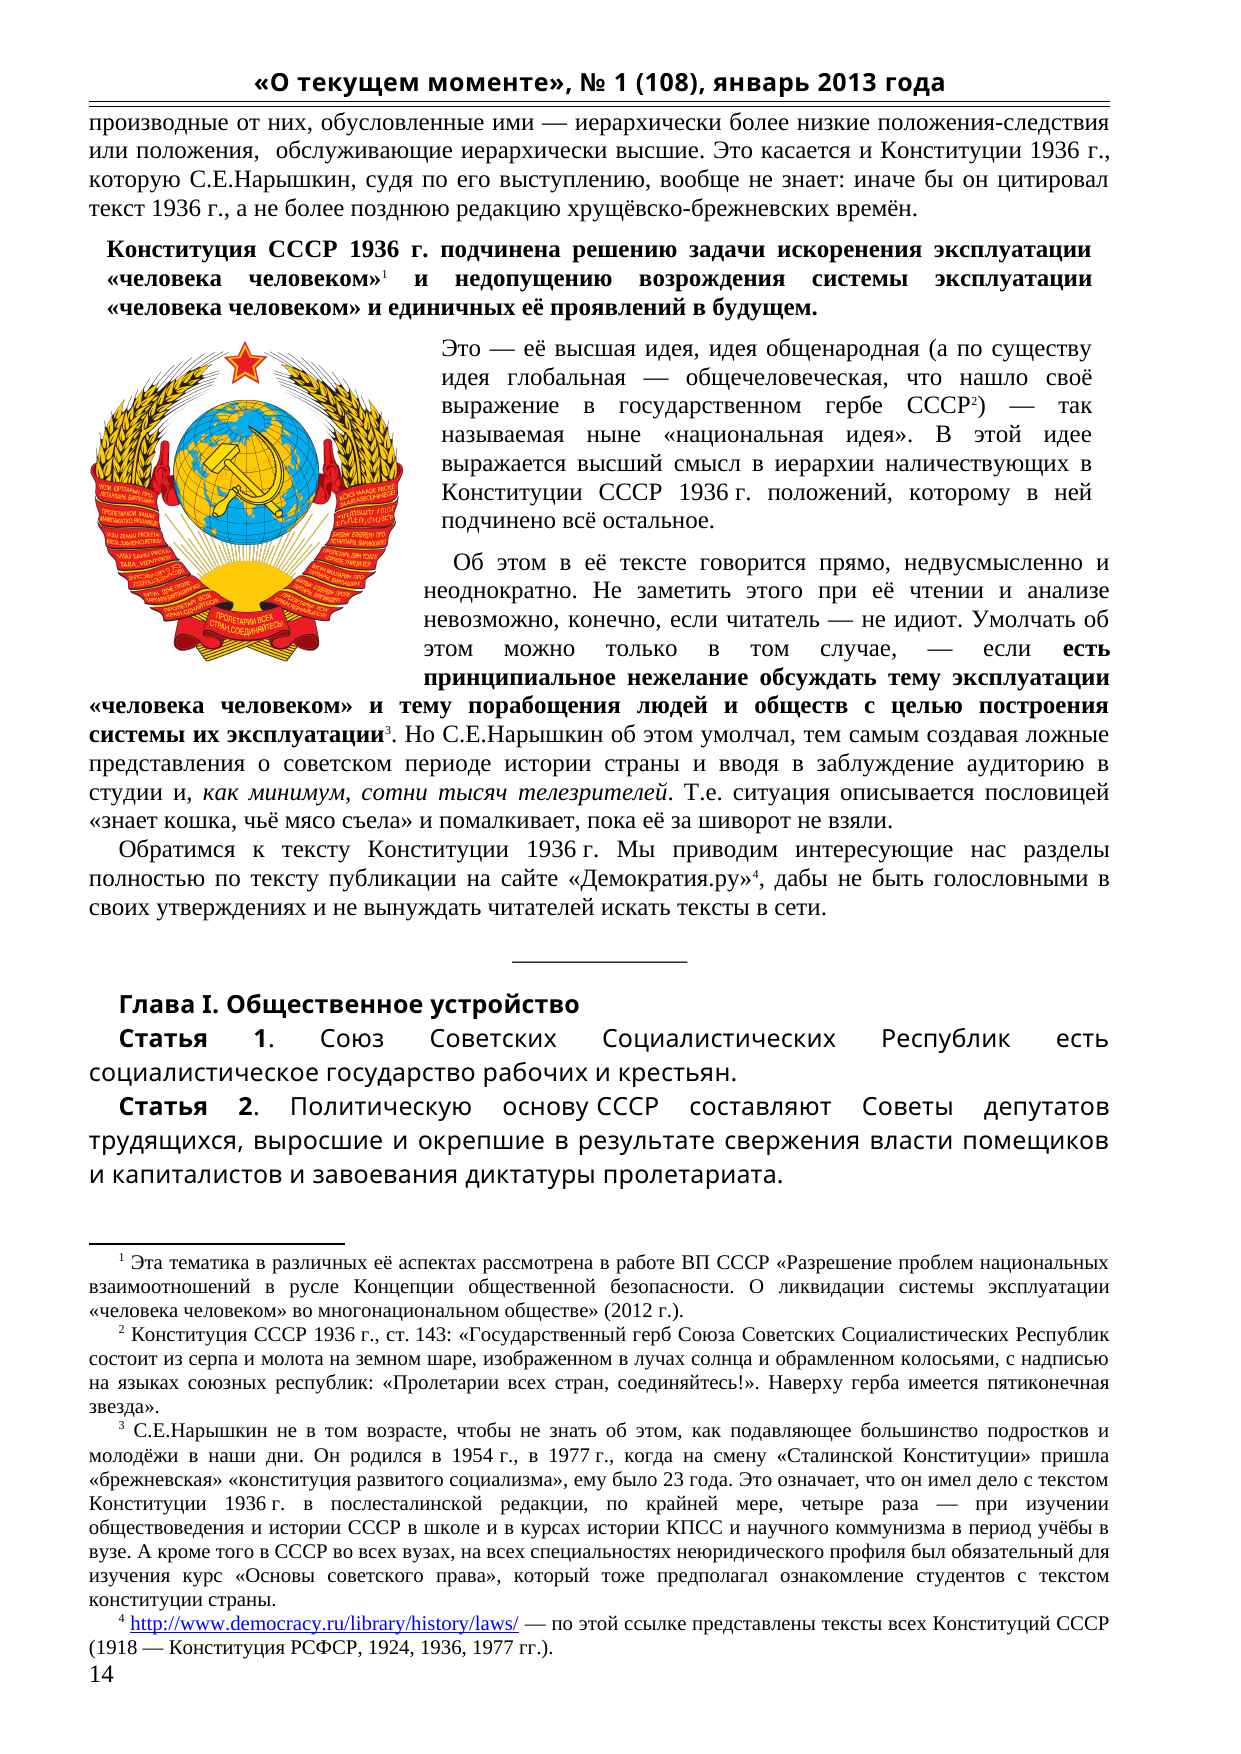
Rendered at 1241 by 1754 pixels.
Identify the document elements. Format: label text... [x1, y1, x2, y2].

text Эта тематика в различных её аспектах рассмотрена в работе ВП СССР «Разрешение проблем национальных взаимоотношений в русле Концепции общественной безопасности. О ликвидации системы эксплуатации «человека человеком» во многонациональном обществе» (2012 г.). [89, 1250, 1110, 1322]
text http://www.democracy.ru/library/history/laws/ — по этой ссылке представлены тексты всех Конституций СССР (1918 — Конституция РСФСР, 1924, 1936, 1977 гг.). [89, 1611, 1110, 1659]
text Статья 1. Союз Советских Социалистических Республик есть социалистическое государство рабочих и крестьян. [89, 1021, 1110, 1089]
picture [90, 340, 403, 662]
text Конституция СССР 1936 г. подчинена решению задачи искоренения эксплуатации «человека человеком» и недопущению возрождения системы эксплуатации «человека человеком» и единичных её проявлений в будущем. [106, 234, 1093, 320]
text Статья 2. Политическую основу СССР составляют Советы депутатов трудящихся, выросшие и окрепшие в результате свержения власти помещиков и капиталистов и завоевания диктатуры пролетариата. [89, 1089, 1110, 1191]
text Конституция СССР 1936 г., ст. 143: «Государственный герб Союза Советских Социалистических Республик состоит из серпа и молота на земном шаре, изображенном в лучах солнца и обрамленном колосьями, с надписью на языках союзных республик: «Пролетарии всех стран, соединяйтесь!». Наверху герба имеется пятиконечная звезда». [89, 1322, 1110, 1418]
text Об этом в её тексте говорится прямо, недвусмысленно и неоднократно. Не заметить этого при её чтении и анализе невозможно, конечно, если читатель — не идиот. Умолчать об этом можно только в том случае, — если есть принципиальное нежелание обсуждать тему эксплуатации «человека человеком» и тему порабощения людей и обществ с целью построения системы их эксплуатации. Но С.Е.Нарышкин об этом умолчал, тем самым создавая ложные представления о советском периоде истории страны и вводя в заблуждение аудиторию в студии и, как минимум, сотни тысяч телезрителей. Т.е. ситуация описывается пословицей «знает кошка, чьё мясо съела» и помалкивает, пока её за шиворот не взяли. [89, 547, 1110, 834]
text ——————— [89, 945, 1110, 974]
text Глава I. Общественное устройство [89, 987, 1110, 1021]
text Это — её высшая идея, идея общенародная (а по существу идея глобальная — общечеловеческая, что нашло своё выражение в государственном гербе СССР) — так называемая ныне «национальная идея». В этой идее выражается высший смысл в иерархии наличествующих в Конституции СССР 1936 г. положений, которому в ней подчинено всё остальное. [89, 333, 1093, 663]
text Обратимся к тексту Конституции 1936 г. Мы приводим интересующие нас разделы полностью по тексту публикации на сайте «Демократия.ру», дабы не быть голословными в своих утверждениях и не вынуждать читателей искать тексты в сети. [89, 834, 1110, 920]
text С.Е.Нарышкин не в том возрасте, чтобы не знать об этом, как подавляющее большинство подростков и молодёжи в наши дни. Он родился в 1954 г., в 1977 г., когда на смену «Сталинской Конституции» пришла «брежневская» «конституция развитого социализма», ему было 23 года. Это означает, что он имел дело с текстом Конституции 1936 г. в послесталинской редакции, по крайней мере, четыре раза — при изучении обществоведения и истории СССР в школе и в курсах истории КПСС и научного коммунизма в период учёбы в вузе. А кроме того в СССР во всех вузах, на всех специальностях неюридического профиля был обязательный для изучения курс «Основы советского права», который тоже предполагал ознакомление студентов с текстом конституции страны. [89, 1418, 1110, 1611]
text производные от них, обусловленные ими — иерархически более низкие положения-следствия или положения, обслуживающие иерархически высшие. Это касается и Конституции 1936 г., которую С.Е.На­рышкин, судя по его выступлению, вообще не знает: иначе бы он цитировал текст 1936 г., а не более позднюю редакцию хрущёвско-брежневских времён. [89, 107, 1110, 222]
